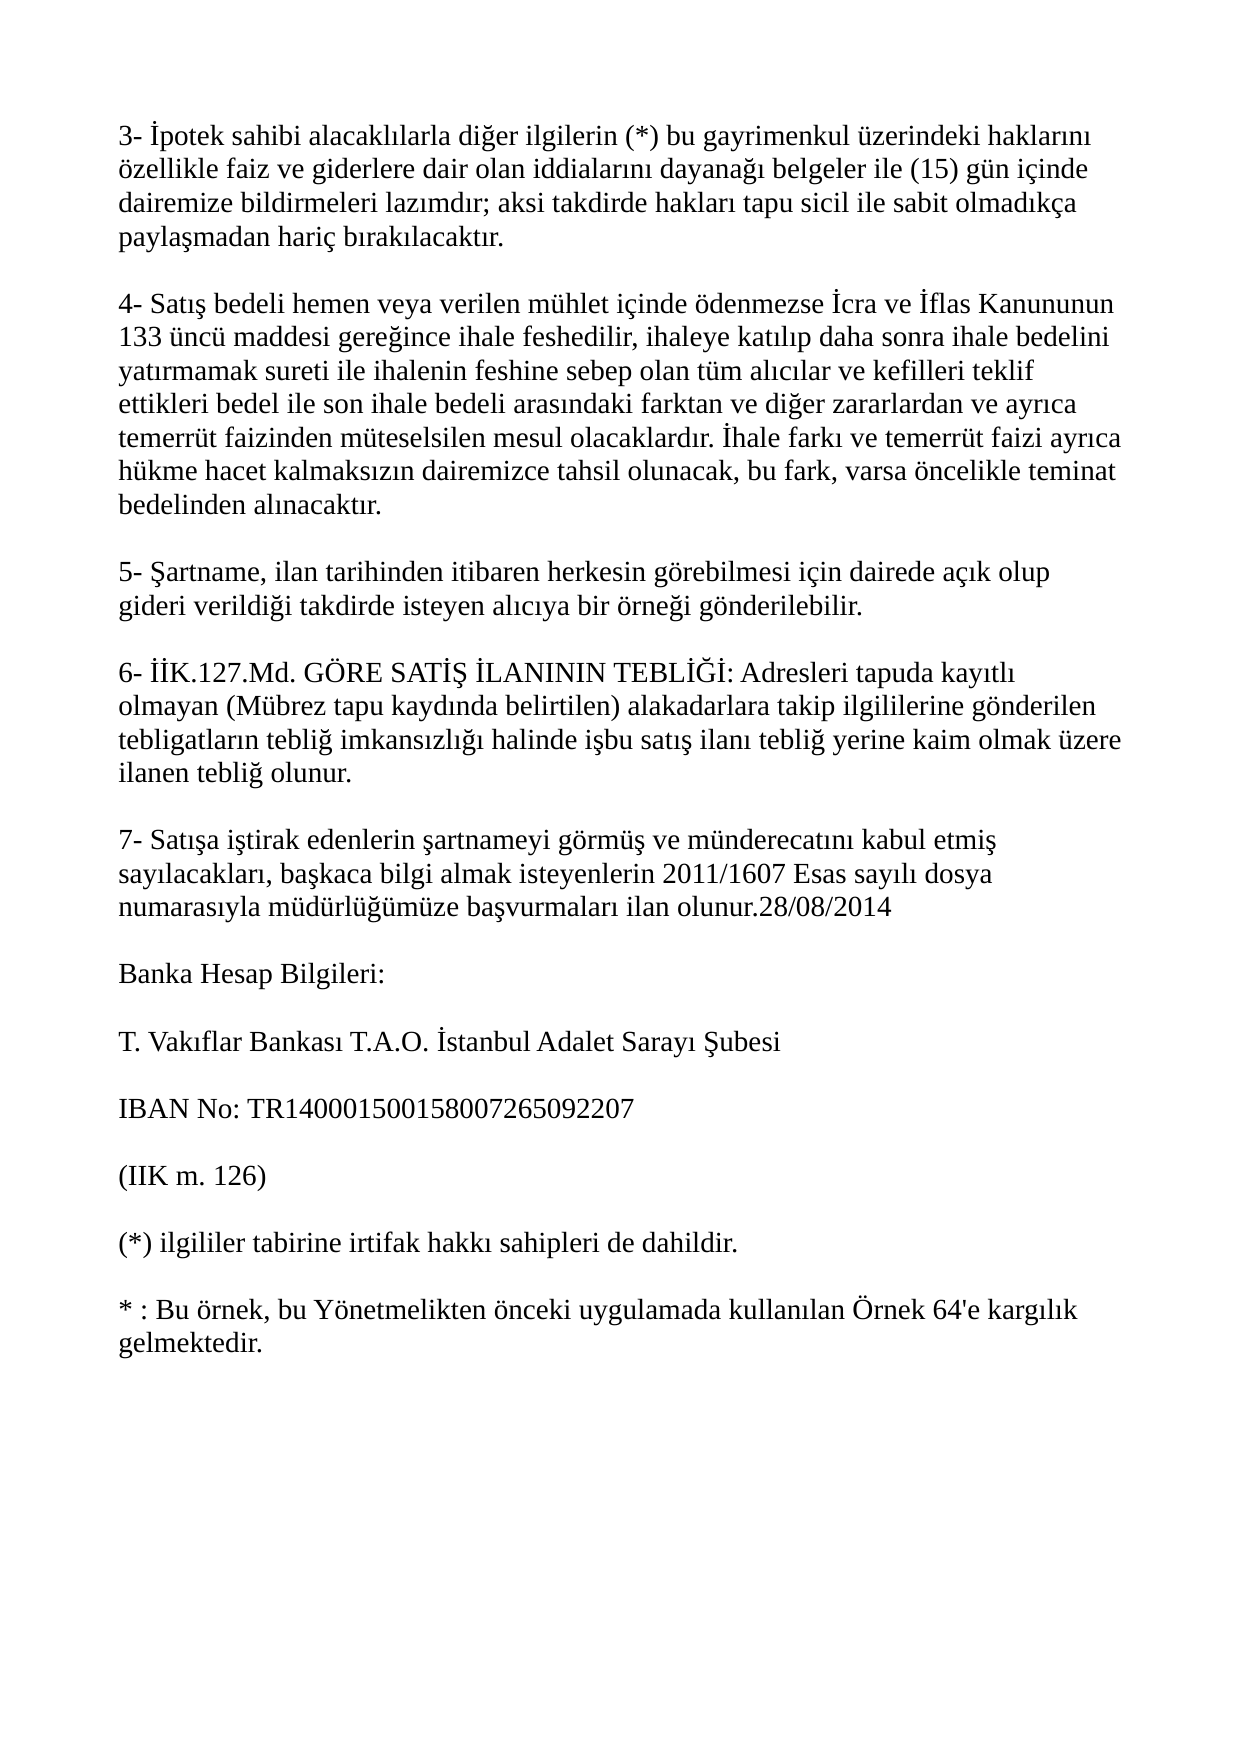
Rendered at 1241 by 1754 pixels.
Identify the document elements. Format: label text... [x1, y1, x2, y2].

text (IIK m. 126) [118, 1158, 1122, 1191]
text T. Vakıflar Bankası T.A.O. İstanbul Adalet Sarayı Şubesi [118, 1024, 1122, 1057]
text 7- Satışa iştirak edenlerin şartnameyi görmüş ve münderecatını kabul etmiş sayılacakları, başkaca bilgi almak isteyenlerin 2011/1607 Esas sayılı dosya numarasıyla müdürlüğümüze başvurmaları ilan olunur.28/08/2014 [118, 822, 1122, 923]
text 4- Satış bedeli hemen veya verilen mühlet içinde ödenmezse İcra ve İflas Kanununun 133 üncü maddesi gereğince ihale feshedilir, ihaleye katılıp daha sonra ihale bedelini yatırmamak sureti ile ihalenin feshine sebep olan tüm alıcılar ve kefilleri teklif ettikleri bedel ile son ihale bedeli arasındaki farktan ve diğer zararlardan ve ayrıca temerrüt faizinden müteselsilen mesul olacaklardır. İhale farkı ve temerrüt faizi ayrıca hükme hacet kalmaksızın dairemizce tahsil olunacak, bu fark, varsa öncelikle teminat bedelinden alınacaktır. [118, 286, 1122, 521]
text Banka Hesap Bilgileri: [118, 957, 1122, 990]
text 3- İpotek sahibi alacaklılarla diğer ilgilerin (*) bu gayrimenkul üzerindeki haklarını özellikle faiz ve giderlere dair olan iddialarını dayanağı belgeler ile (15) gün içinde dairemize bildirmeleri lazımdır; aksi takdirde hakları tapu sicil ile sabit olmadıkça paylaşmadan hariç bırakılacaktır. [118, 118, 1122, 252]
text (*) ilgililer tabirine irtifak hakkı sahipleri de dahildir. [118, 1225, 1122, 1258]
text 6- İİK.127.Md. GÖRE SATİŞ İLANININ TEBLİĞİ: Adresleri tapuda kayıtlı olmayan (Mübrez tapu kaydında belirtilen) alakadarlara takip ilgililerine gönderilen tebligatların tebliğ imkansızlığı halinde işbu satış ilanı tebliğ yerine kaim olmak üzere ilanen tebliğ olunur. [118, 655, 1122, 789]
text 5- Şartname, ilan tarihinden itibaren herkesin görebilmesi için dairede açık olup gideri verildiği takdirde isteyen alıcıya bir örneği gönderilebilir. [118, 554, 1122, 621]
text * : Bu örnek, bu Yönetmelikten önceki uygulamada kullanılan Örnek 64'e kargılık gelmektedir. [118, 1292, 1122, 1359]
text IBAN No: TR140001500158007265092207 [118, 1091, 1122, 1124]
